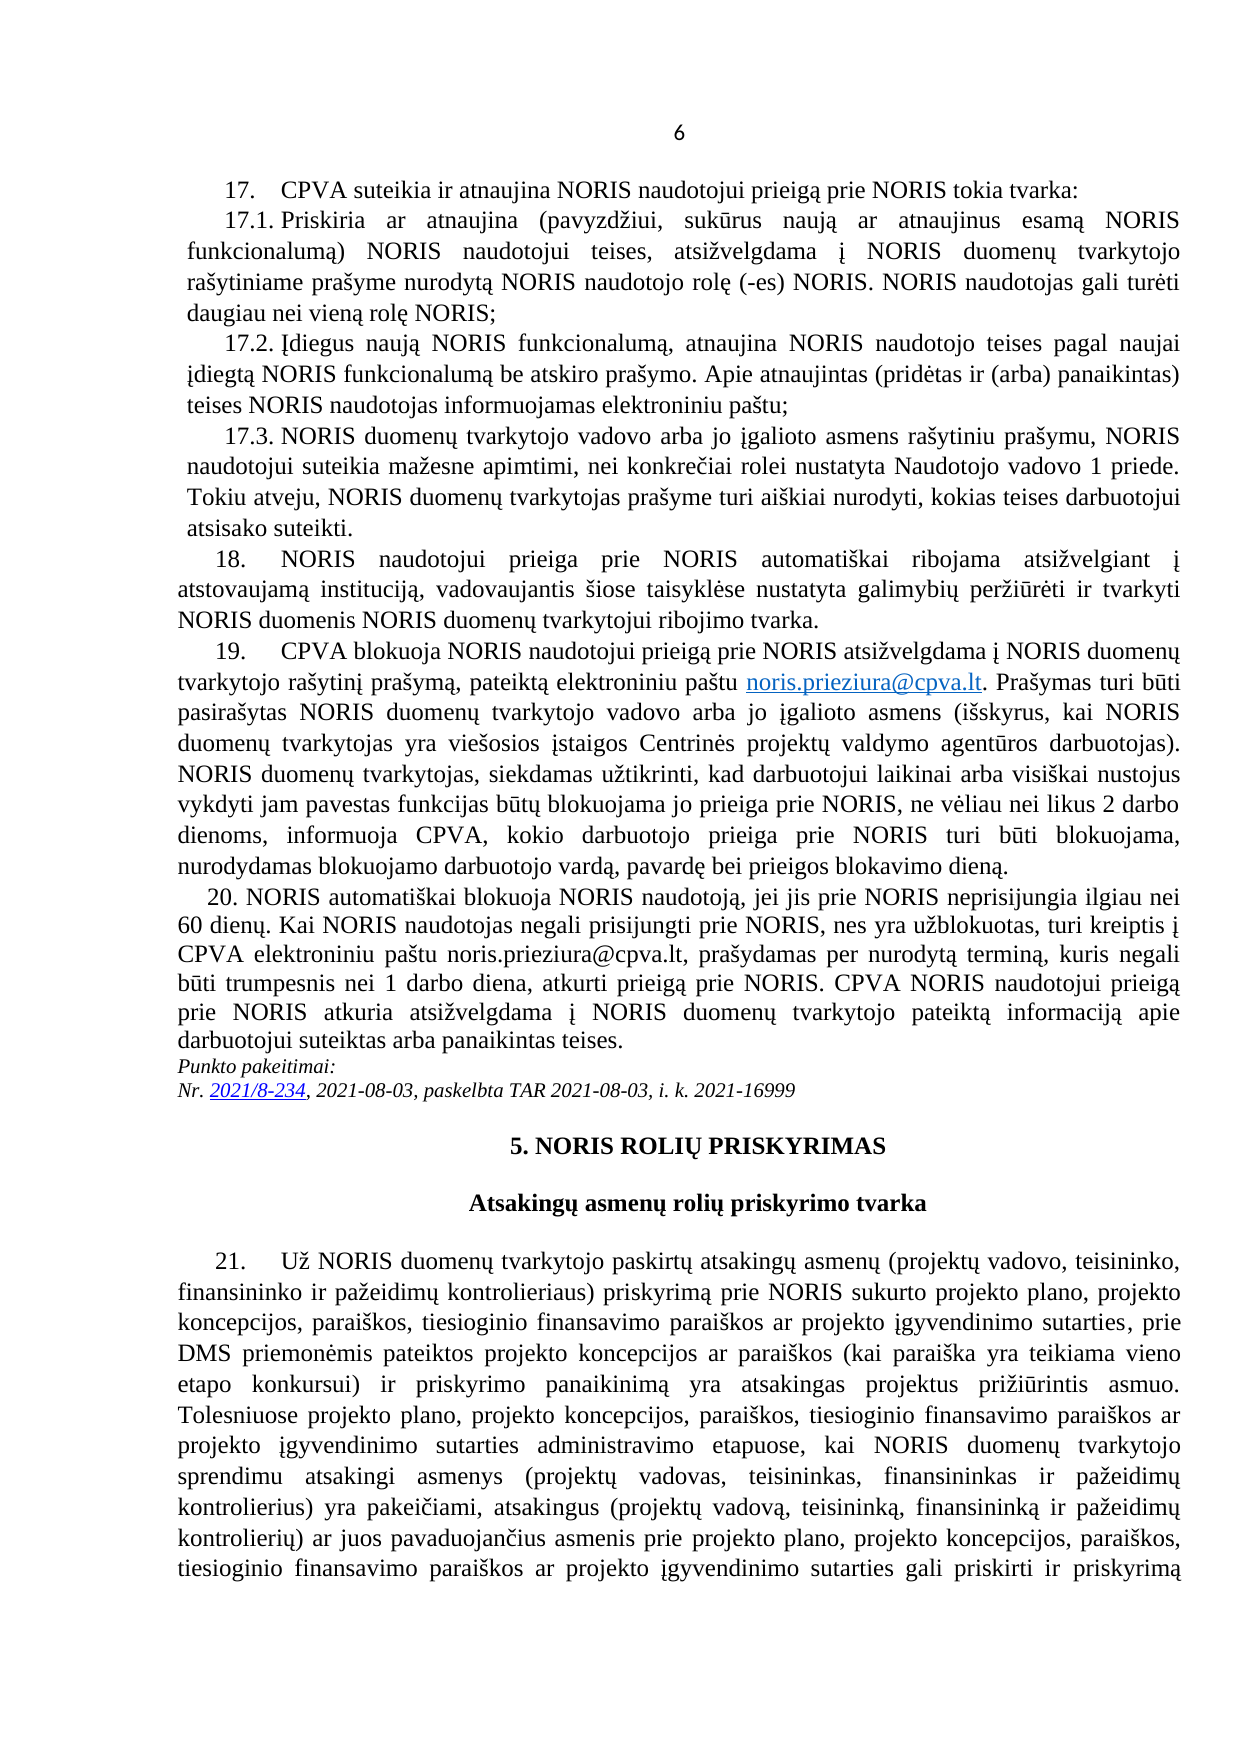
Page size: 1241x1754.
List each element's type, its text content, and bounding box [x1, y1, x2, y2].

text 17.3. NORIS duomenų tvarkytojo vadovo arba jo įgalioto asmens rašytiniu prašymu, NORIS naudotojui suteikia mažesne apimtimi, nei konkrečiai rolei nustatyta Naudotojo vadovo 1 priede. Tokiu atveju, NORIS duomenų tvarkytojas prašyme turi aiškiai nurodyti, kokias teises darbuotojui atsisako suteikti. [187, 421, 1181, 542]
text 5. NORIS ROLIŲ PRISKYRIMAS [177, 1131, 1181, 1160]
text Nr. 2021/8-234, 2021-08-03, paskelbta TAR 2021-08-03, i. k. 2021-16999 [177, 1078, 1181, 1102]
text Atsakingų asmenų rolių priskyrimo tvarka [177, 1188, 1181, 1217]
text 17.1. Priskiria ar atnaujina (pavyzdžiui, sukūrus naują ar atnaujinus esamą NORIS funkcionalumą) NORIS naudotojui teises, atsižvelgdama į NORIS duomenų tvarkytojo rašytiniame prašyme nurodytą NORIS naudotojo rolę (-es) NORIS. NORIS naudotojas gali turėti daugiau nei vieną rolę NORIS; [187, 206, 1181, 327]
text 20. NORIS automatiškai blokuoja NORIS naudotoją, jei jis prie NORIS neprisijungia ilgiau nei 60 dienų. Kai NORIS naudotojas negali prisijungti prie NORIS, nes yra užblokuotas, turi kreiptis į CPVA elektroniniu paštu noris.prieziura@cpva.lt, prašydamas per nurodytą terminą, kuris negali būti trumpesnis nei 1 darbo diena, atkurti prieigą prie NORIS. CPVA NORIS naudotojui prieigą prie NORIS atkuria atsižvelgdama į NORIS duomenų tvarkytojo pateiktą informaciją apie darbuotojui suteiktas arba panaikintas teises. [177, 882, 1181, 1054]
text Punkto pakeitimai: [177, 1054, 1181, 1078]
text 21. Už NORIS duomenų tvarkytojo paskirtų atsakingų asmenų (projektų vadovo, teisininko, finansininko ir pažeidimų kontrolieriaus) priskyrimą prie NORIS sukurto projekto plano, projekto koncepcijos, paraiškos, tiesioginio finansavimo paraiškos ar projekto įgyvendinimo sutarties, prie DMS priemonėmis pateiktos projekto koncepcijos ar paraiškos (kai paraiška yra teikiama vieno etapo konkursui) ir priskyrimo panaikinimą yra atsakingas projektus prižiūrintis asmuo. Tolesniuose projekto plano, projekto koncepcijos, paraiškos, tiesioginio finansavimo paraiškos ar projekto įgyvendinimo sutarties administravimo etapuose, kai NORIS duomenų tvarkytojo sprendimu atsakingi asmenys (projektų vadovas, teisininkas, finansininkas ir pažeidimų kontrolierius) yra pakeičiami, atsakingus (projektų vadovą, teisininką, finansininką ir pažeidimų kontrolierių) ar juos pavaduojančius asmenis prie projekto plano, projekto koncepcijos, paraiškos, tiesioginio finansavimo paraiškos ar projekto įgyvendinimo sutarties gali priskirti ir priskyrimą [177, 1246, 1181, 1582]
text 17.2. Įdiegus naują NORIS funkcionalumą, atnaujina NORIS naudotojo teises pagal naujai įdiegtą NORIS funkcionalumą be atskiro prašymo. Apie atnaujintas (pridėtas ir (arba) panaikintas) teises NORIS naudotojas informuojamas elektroniniu paštu; [187, 328, 1181, 419]
text 18. NORIS naudotojui prieiga prie NORIS automatiškai ribojama atsižvelgiant į atstovaujamą instituciją, vadovaujantis šiose taisyklėse nustatyta galimybių peržiūrėti ir tvarkyti NORIS duomenis NORIS duomenų tvarkytojui ribojimo tvarka. [177, 544, 1181, 634]
text 19. CPVA blokuoja NORIS naudotojui prieigą prie NORIS atsižvelgdama į NORIS duomenų tvarkytojo rašytinį prašymą, pateiktą elektroniniu paštu noris.prieziura@cpva.lt. Prašymas turi būti pasirašytas NORIS duomenų tvarkytojo vadovo arba jo įgalioto asmens (išskyrus, kai NORIS duomenų tvarkytojas yra viešosios įstaigos Centrinės projektų valdymo agentūros darbuotojas). NORIS duomenų tvarkytojas, siekdamas užtikrinti, kad darbuotojui laikinai arba visiškai nustojus vykdyti jam pavestas funkcijas būtų blokuojama jo prieiga prie NORIS, ne vėliau nei likus 2 darbo dienoms, informuoja CPVA, kokio darbuotojo prieiga prie NORIS turi būti blokuojama, nurodydamas blokuojamo darbuotojo vardą, pavardę bei prieigos blokavimo dieną. [177, 636, 1181, 880]
text 17. CPVA suteikia ir atnaujina NORIS naudotojui prieigą prie NORIS tokia tvarka: [187, 175, 1181, 204]
